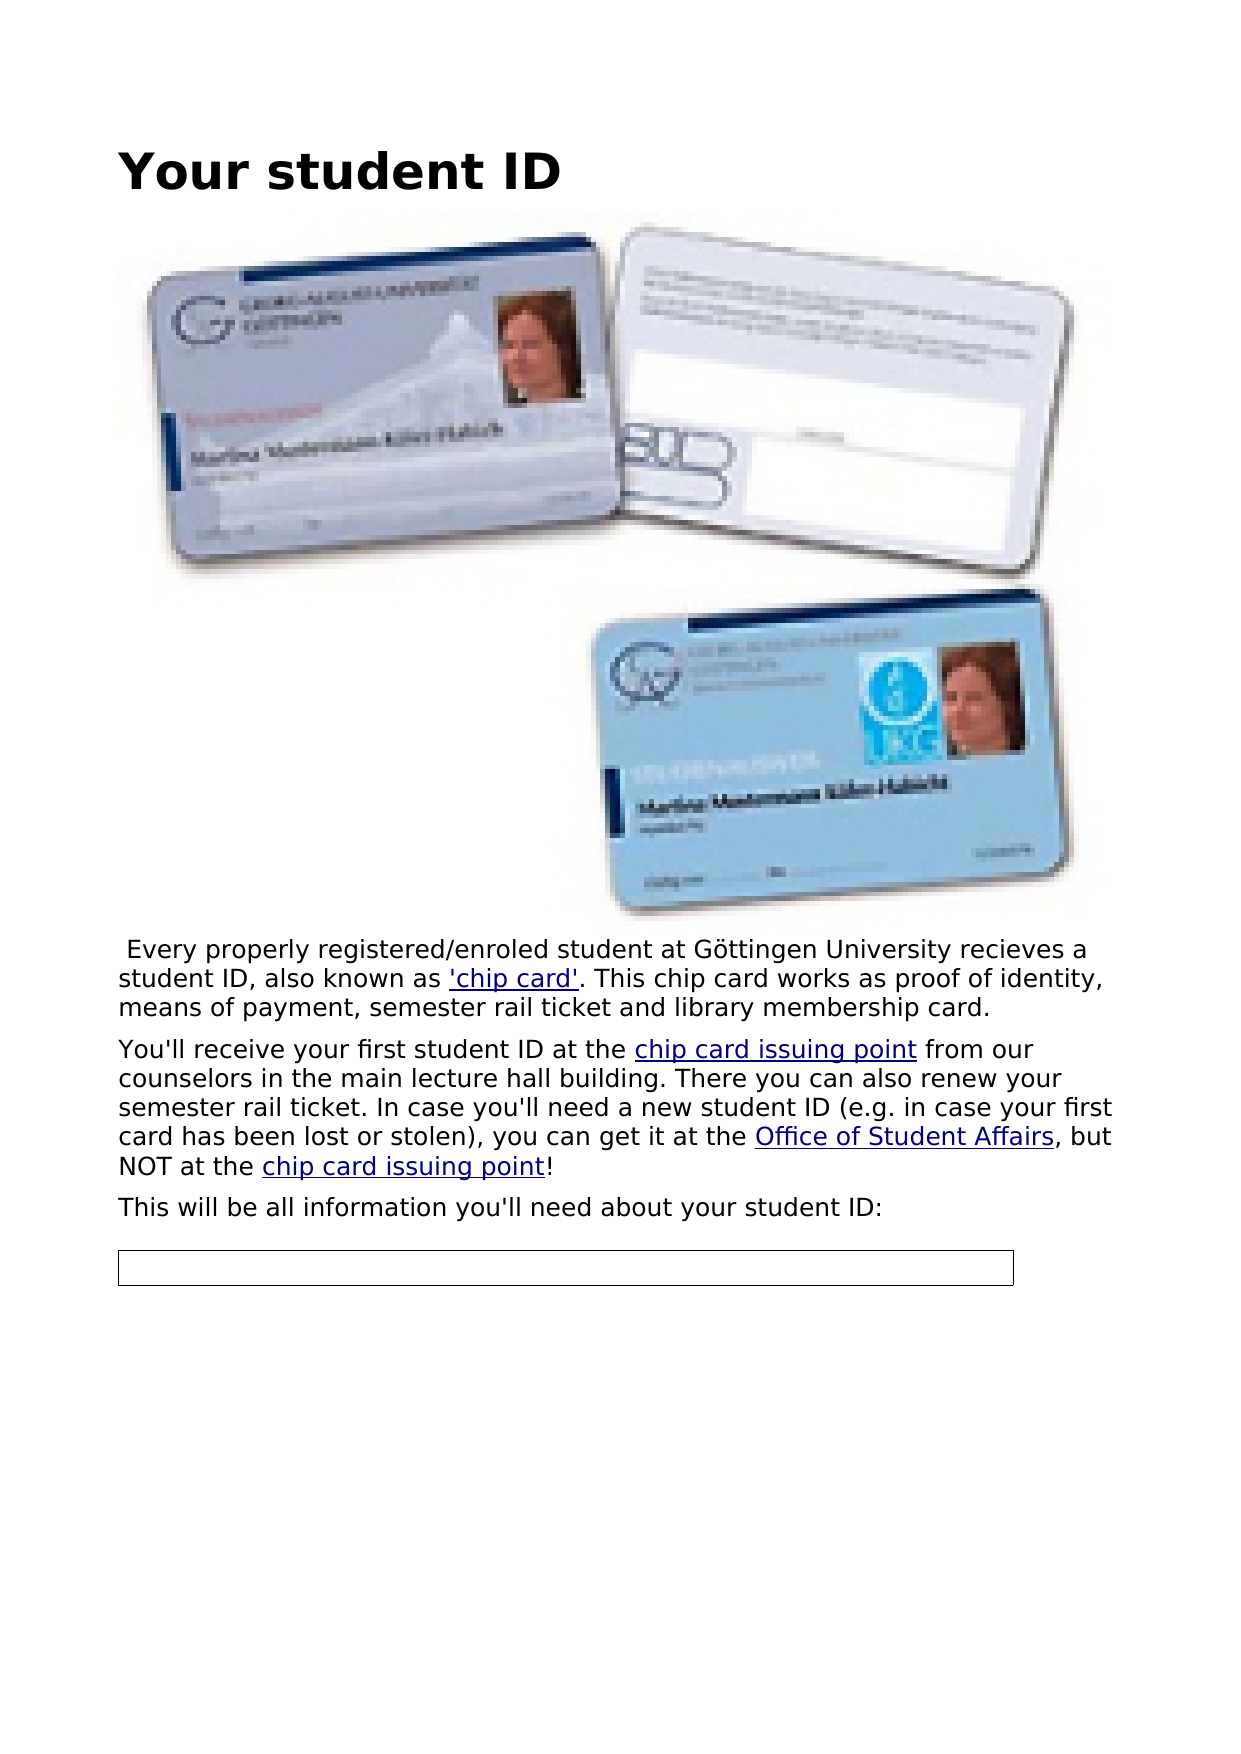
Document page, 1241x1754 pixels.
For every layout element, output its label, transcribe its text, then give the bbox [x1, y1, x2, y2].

text This will be all information you'll need about your student ID: [118, 1193, 1122, 1223]
text Every properly registered/enroled student at Göttingen University recieves a student ID, also known as 'chip card'. This chip card works as proof of identity, means of payment, semester rail ticket and library membership card. [118, 936, 1122, 1023]
subtitle Your student ID [118, 143, 1122, 201]
text You'll receive your first student ID at the chip card issuing point from our counselors in the main lecture hall building. There you can also renew your semester rail ticket. In case you'll need a new student ID (e.g. in case your first card has been lost or stolen), you can get it at the Office of Student Affairs, but NOT at the chip card issuing point! [118, 1035, 1122, 1181]
table_header [119, 1251, 1013, 1285]
picture [118, 213, 1123, 936]
